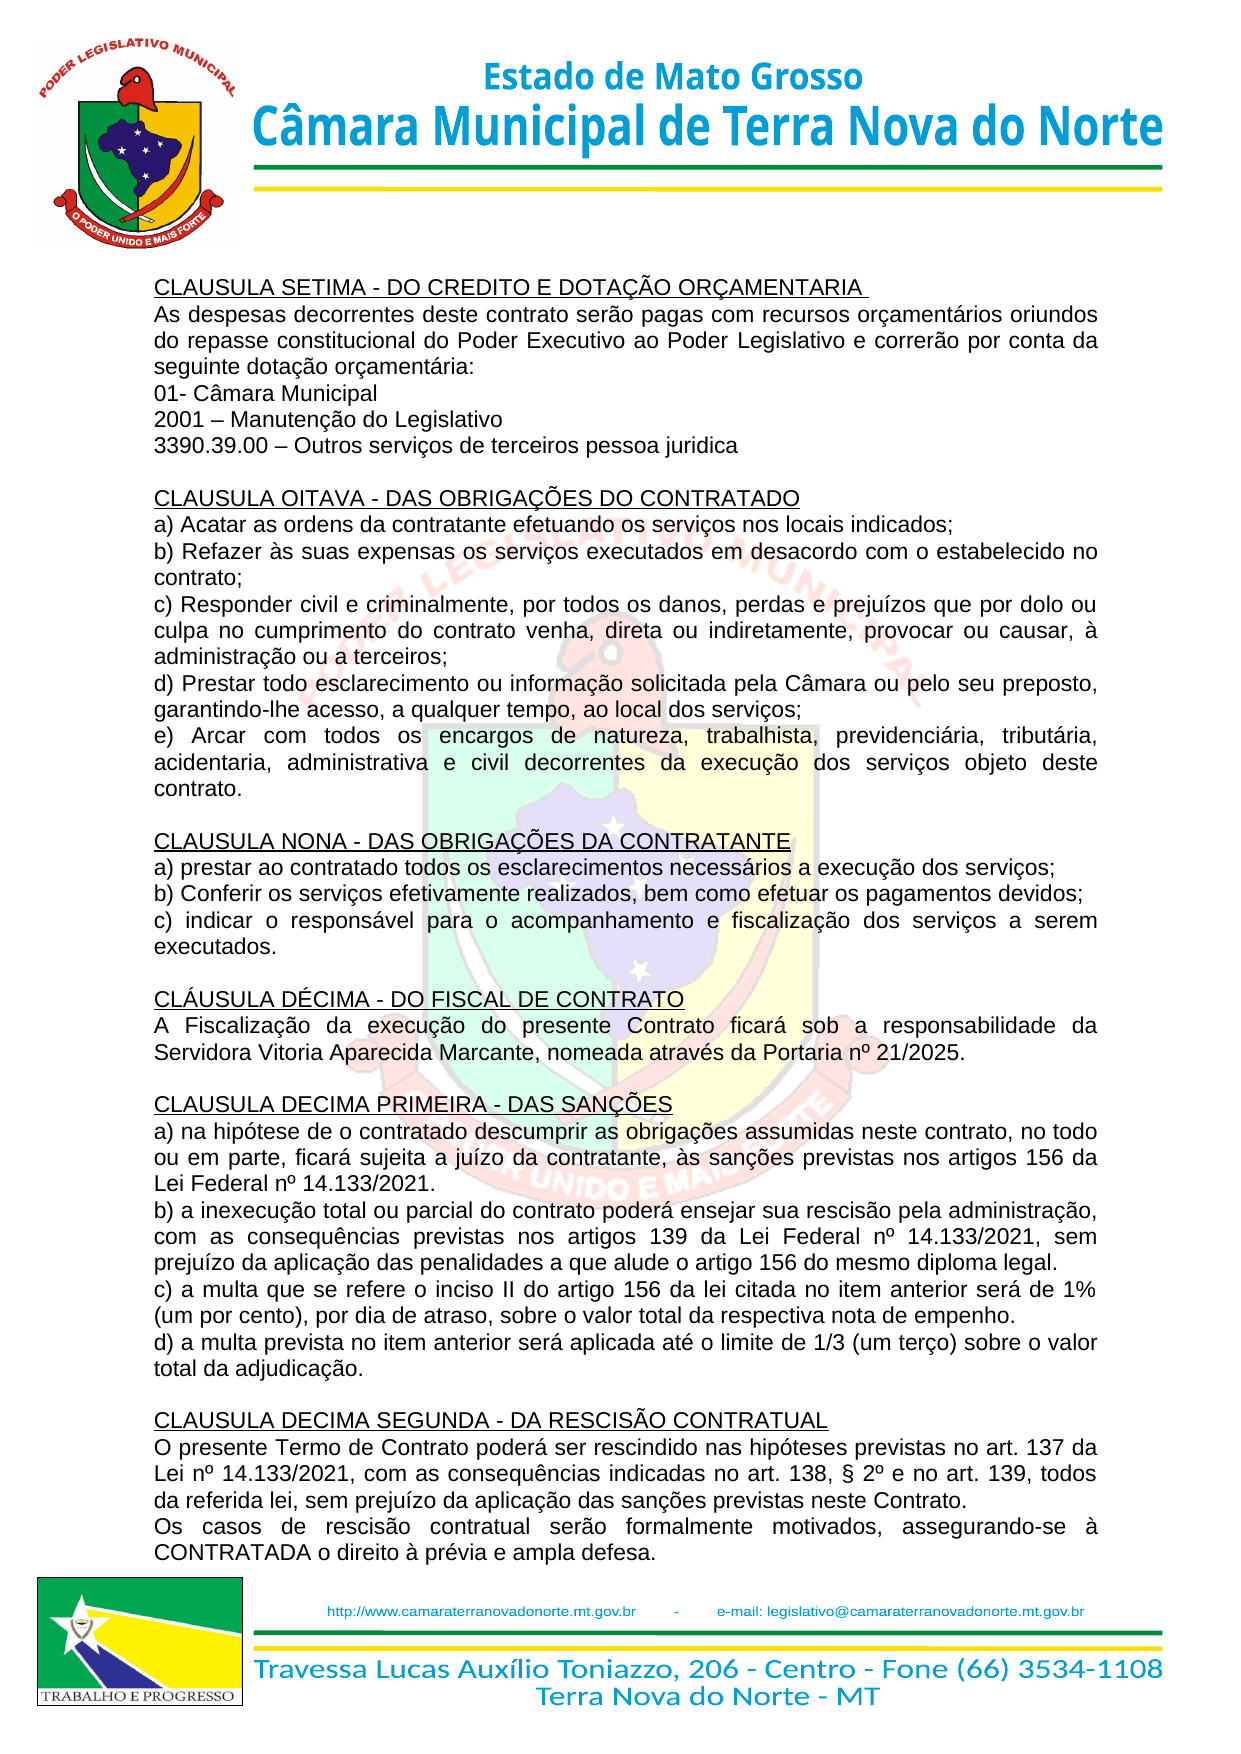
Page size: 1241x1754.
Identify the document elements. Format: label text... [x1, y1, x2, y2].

text CLAUSULA DECIMA PRIMEIRA - DAS SANÇÕES [947, 1091, 1098, 1118]
text a) na hipótese de o contratado descumprir as obrigações assumidas neste contrato, no todo ou em parte, ficará sujeita a juízo da contratante, às sanções previstas nos artigos 156 da Lei Federal nº 14.133/2021. [947, 1118, 1098, 1197]
text b) Conferir os serviços efetivamente realizados, bem como efetuar os pagamentos devidos; [153, 880, 284, 907]
text CLAUSULA NONA - DAS OBRIGAÇÕES DA CONTRATANTE [153, 828, 284, 850]
text c) indicar o responsável para o acompanhamento e fiscalização dos serviços a serem executados. [947, 907, 1098, 959]
text CLAUSULA SETIMA - DO CREDITO E DOTAÇÃO ORÇAMENTARIA [153, 274, 1098, 301]
text 3390.39.00 – Outros serviços de terceiros pessoa juridica [153, 432, 1098, 459]
text a) Acatar as ordens da contratante efetuando os serviços nos locais indicados; [947, 511, 1098, 538]
text d) a multa prevista no item anterior será aplicada até o limite de 1/3 (um terço) sobre o valor total da adjudicação. [153, 1328, 1098, 1381]
text b) Refazer às suas expensas os serviços executados em desacordo com o estabelecido no contrato; [153, 538, 284, 591]
text A Fiscalização da execução do presente Contrato ficará sob a responsabilidade da Servidora Vitoria Aparecida Marcante, nomeada através da Portaria nº 21/2025. [153, 1012, 284, 1065]
text CLAUSULA OITAVA - DAS OBRIGAÇÕES DO CONTRATADO [153, 485, 1098, 511]
text a) prestar ao contratado todos os esclarecimentos necessários a execução dos serviços; [153, 854, 284, 880]
text CLAUSULA DECIMA SEGUNDA - DA RESCISÃO CONTRATUAL [153, 1407, 1098, 1434]
text c) Responder civil e criminalmente, por todos os danos, perdas e prejuízos que por dolo ou culpa no cumprimento do contrato venha, direta ou indiretamente, provocar ou causar, à administração ou a terceiros; [947, 591, 1098, 669]
text CLAUSULA NONA - DAS OBRIGAÇÕES DA CONTRATANTE [947, 828, 1098, 854]
text e) Arcar com todos os encargos de natureza, trabalhista, previdenciária, tributária, acidentaria, administrativa e civil decorrentes da execução dos serviços objeto deste contrato. [947, 722, 1098, 801]
text a) na hipótese de o contratado descumprir as obrigações assumidas neste contrato, no todo ou em parte, ficará sujeita a juízo da contratante, às sanções previstas nos artigos 156 da Lei Federal nº 14.133/2021. [153, 1118, 284, 1197]
text 2001 – Manutenção do Legislativo [153, 406, 1098, 432]
text d) Prestar todo esclarecimento ou informação solicitada pela Câmara ou pelo seu preposto, garantindo-lhe acesso, a qualquer tempo, ao local dos serviços; [153, 669, 284, 722]
text 01- Câmara Municipal [153, 380, 1098, 406]
text b) a inexecução total ou parcial do contrato poderá ensejar sua rescisão pela administração, com as consequências previstas nos artigos 139 da Lei Federal nº 14.133/2021, sem prejuízo da aplicação das penalidades a que alude o artigo 156 do mesmo diploma legal. [153, 1197, 1098, 1276]
text CLÁUSULA DÉCIMA - DO FISCAL DE CONTRATO [947, 986, 1098, 1012]
text CLÁUSULA DÉCIMA - DO FISCAL DE CONTRATO [153, 986, 284, 1009]
text c) Responder civil e criminalmente, por todos os danos, perdas e prejuízos que por dolo ou culpa no cumprimento do contrato venha, direta ou indiretamente, provocar ou causar, à administração ou a terceiros; [153, 591, 284, 669]
text b) Refazer às suas expensas os serviços executados em desacordo com o estabelecido no contrato; [947, 538, 1098, 591]
text c) a multa que se refere o inciso II do artigo 156 da lei citada no item anterior será de 1% (um por cento), por dia de atraso, sobre o valor total da respectiva nota de empenho. [153, 1276, 1098, 1328]
text e) Arcar com todos os encargos de natureza, trabalhista, previdenciária, tributária, acidentaria, administrativa e civil decorrentes da execução dos serviços objeto deste contrato. [153, 722, 284, 801]
text As despesas decorrentes deste contrato serão pagas com recursos orçamentários oriundos do repasse constitucional do Poder Executivo ao Poder Legislativo e correrão por conta da seguinte dotação orçamentária: [153, 301, 1098, 380]
picture [35, 36, 241, 251]
text b) Conferir os serviços efetivamente realizados, bem como efetuar os pagamentos devidos; [947, 880, 1098, 907]
picture [38, 1578, 242, 1705]
text Os casos de rescisão contratual serão formalmente motivados, assegurando-se à CONTRATADA o direito à prévia e ampla defesa. [153, 1513, 1098, 1566]
text CLAUSULA DECIMA PRIMEIRA - DAS SANÇÕES [153, 1091, 284, 1114]
text a) Acatar as ordens da contratante efetuando os serviços nos locais indicados; [153, 511, 284, 538]
text a) prestar ao contratado todos os esclarecimentos necessários a execução dos serviços; [947, 854, 1098, 880]
picture [836, 1606, 849, 1613]
text d) Prestar todo esclarecimento ou informação solicitada pela Câmara ou pelo seu preposto, garantindo-lhe acesso, a qualquer tempo, ao local dos serviços; [947, 669, 1098, 722]
text A Fiscalização da execução do presente Contrato ficará sob a responsabilidade da Servidora Vitoria Aparecida Marcante, nomeada através da Portaria nº 21/2025. [947, 1012, 1098, 1065]
text O presente Termo de Contrato poderá ser rescindido nas hipóteses previstas no art. 137 da Lei nº 14.133/2021, com as consequências indicadas no art. 138, § 2º e no art. 139, todos da referida lei, sem prejuízo da aplicação das sanções previstas neste Contrato. [153, 1434, 1098, 1513]
text c) indicar o responsável para o acompanhamento e fiscalização dos serviços a serem executados. [153, 907, 284, 959]
